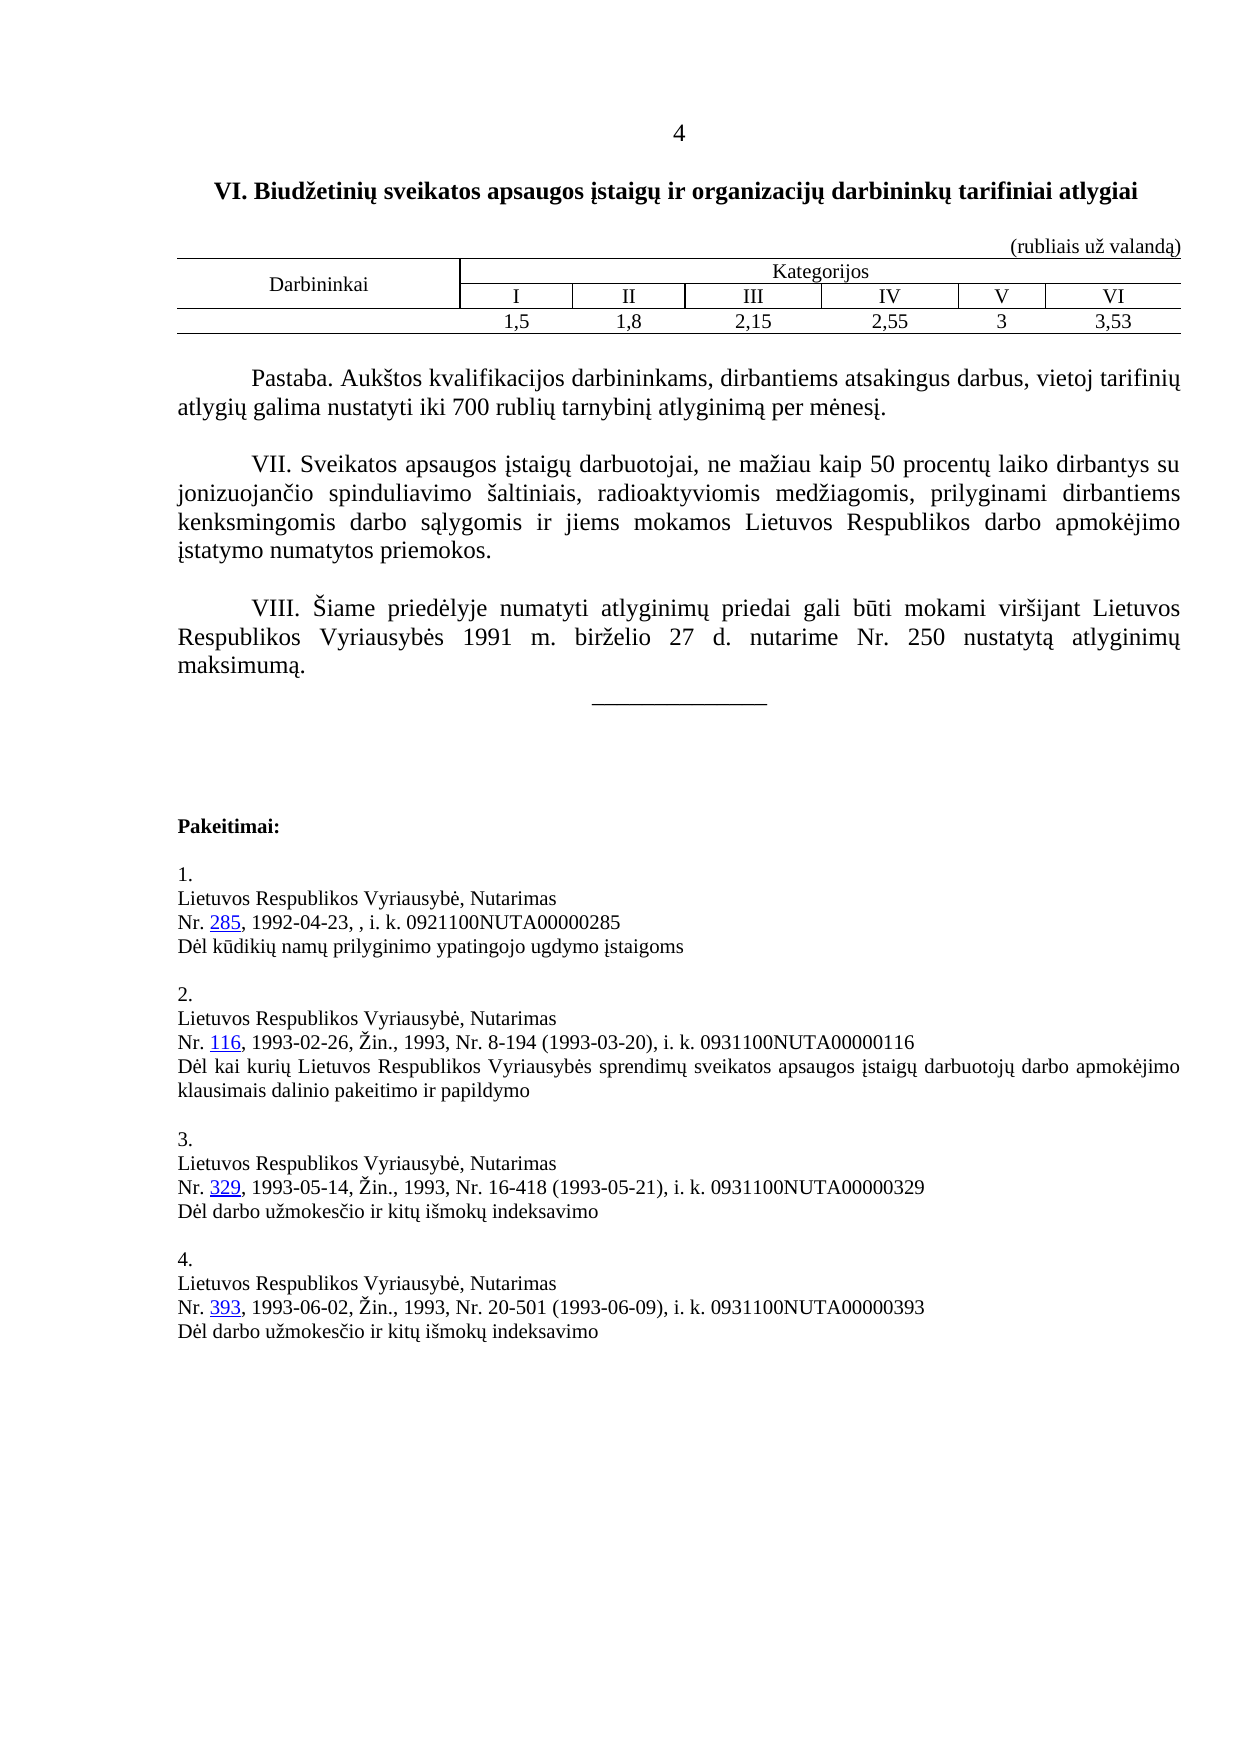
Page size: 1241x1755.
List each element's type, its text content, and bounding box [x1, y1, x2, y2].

text Lietuvos Respublikos Vyriausybė, Nutarimas [177, 1006, 1181, 1030]
table_cell I [461, 284, 572, 308]
text Lietuvos Respublikos Vyriausybė, Nutarimas [177, 886, 1181, 910]
table_header Darbininkai [177, 259, 459, 308]
text Nr. 116, 1993-02-26, Žin., 1993, Nr. 8-194 (1993-03-20), i. k. 0931100NUTA00000116 [177, 1030, 1181, 1054]
table_cell II [573, 284, 684, 308]
text Dėl kūdikių namų prilyginimo ypatingojo ugdymo įstaigoms [177, 934, 1181, 958]
text Nr. 285, 1992-04-23, , i. k. 0921100NUTA00000285 [177, 910, 1181, 934]
table_cell VI [1046, 284, 1181, 308]
table_cell IV [822, 284, 958, 308]
text Lietuvos Respublikos Vyriausybė, Nutarimas [177, 1271, 1181, 1295]
table_cell [177, 309, 460, 333]
text Lietuvos Respublikos Vyriausybė, Nutarimas [177, 1151, 1181, 1174]
text VI. Biudžetinių sveikatos apsaugos įstaigų ir organizacijų darbininkų tarifiniai atlygiai [177, 176, 1181, 205]
text Nr. 329, 1993-05-14, Žin., 1993, Nr. 16-418 (1993-05-21), i. k. 0931100NUTA00000329 [177, 1174, 1181, 1199]
table_cell 2,15 [685, 309, 821, 333]
text Dėl darbo užmokesčio ir kitų išmokų indeksavimo [177, 1319, 1181, 1343]
table_cell 1,8 [573, 309, 685, 333]
text Dėl kai kurių Lietuvos Respublikos Vyriausybės sprendimų sveikatos apsaugos įstaigų darbuotojų darbo apmokėjimo klausimais dalinio pakeitimo ir papildymo [177, 1054, 1181, 1102]
text Nr. 393, 1993-06-02, Žin., 1993, Nr. 20-501 (1993-06-09), i. k. 0931100NUTA00000393 [177, 1295, 1181, 1319]
table_cell 2,55 [821, 309, 958, 333]
table_cell 3,53 [1045, 309, 1181, 333]
table_header Kategorijos [461, 259, 1181, 283]
table_cell V [959, 284, 1045, 308]
text 3. [177, 1126, 1181, 1151]
table_cell 3 [958, 309, 1045, 333]
text 4. [177, 1247, 1181, 1271]
table_cell III [686, 284, 821, 308]
text VII. Sveikatos apsaugos įstaigų darbuotojai, ne mažiau kaip 50 procentų laiko dirbantys su jonizuojančio spinduliavimo šaltiniais, radioaktyviomis medžiagomis, prilyginami dirbantiems kenksmingomis darbo sąlygomis ir jiems mokamos Lietuvos Respublikos darbo apmokėjimo įstatymo numatytos priemokos. [177, 449, 1181, 564]
text Dėl darbo užmokesčio ir kitų išmokų indeksavimo [177, 1199, 1181, 1223]
text VIII. Šiame priedėlyje numatyti atlyginimų priedai gali būti mokami viršijant Lietuvos Respublikos Vyriausybės 1991 m. birželio 27 d. nutarime Nr. 250 nustatytą atlyginimų maksimumą. [177, 593, 1181, 679]
text 1. [177, 862, 1181, 886]
table_cell 1,5 [460, 309, 572, 333]
text Pastaba. Aukštos kvalifikacijos darbininkams, dirbantiems atsakingus darbus, vietoj tarifinių atlygių galima nustatyti iki 700 rublių tarnybinį atlyginimą per mėnesį. [177, 363, 1181, 421]
text 2. [177, 982, 1181, 1006]
text (rubliais už valandą) [177, 234, 1181, 258]
text Pakeitimai: [177, 814, 1181, 838]
text ______________ [177, 679, 1181, 708]
